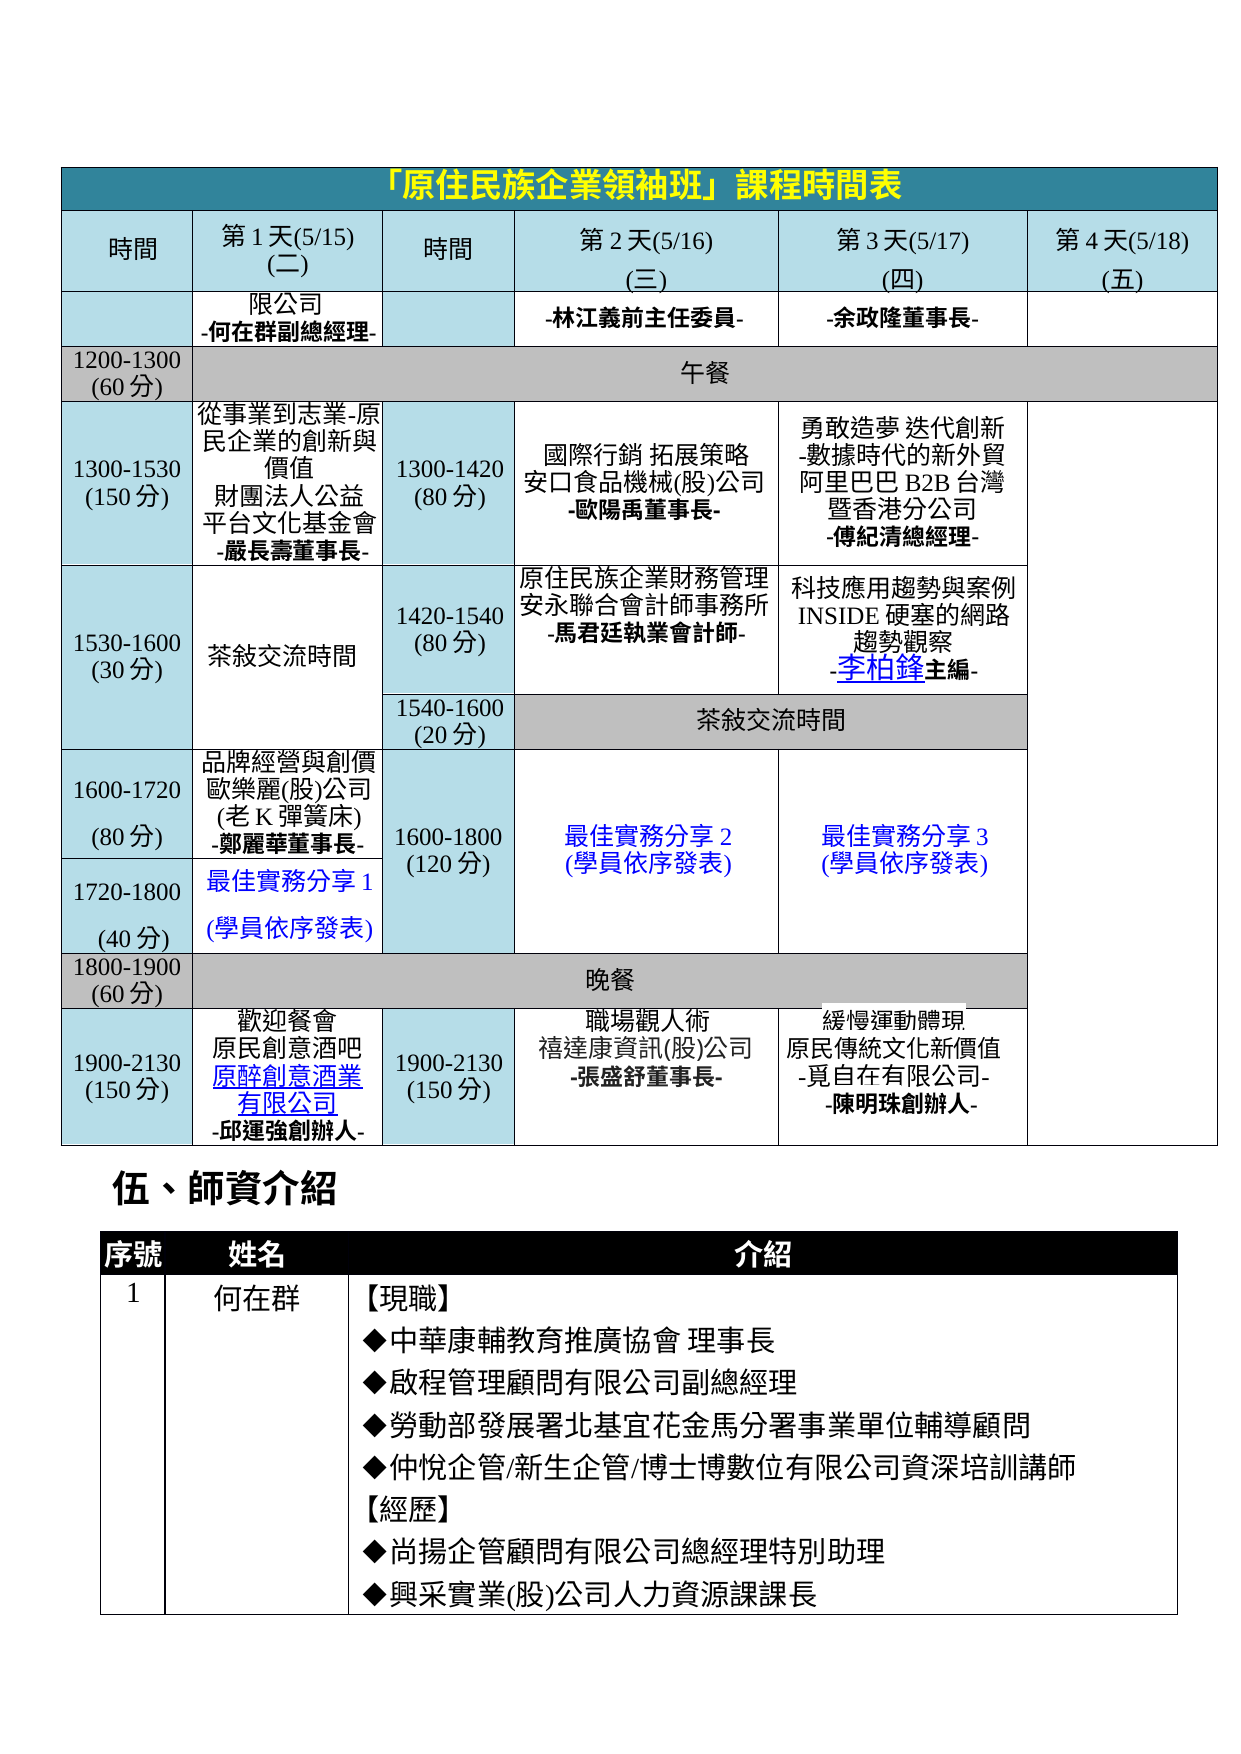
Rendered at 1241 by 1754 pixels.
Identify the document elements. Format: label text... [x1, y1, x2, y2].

table_cell 限公司 -何在群副總經理- [193, 292, 382, 346]
table_header 姓名 [166, 1232, 348, 1274]
table_cell -林江義前主任委員- [515, 292, 778, 346]
table_cell 茶敍交流時間 [515, 695, 1027, 749]
table_cell 午餐 [193, 347, 1217, 401]
table_cell 第1天(5/15) (二) [193, 211, 382, 291]
table_cell 最佳實務分享1 (學員依序發表) [193, 859, 382, 953]
table_cell 1600-1800 (120分) [383, 750, 514, 953]
table_cell 時間 [62, 211, 192, 291]
table_cell [1028, 402, 1217, 1144]
table_cell 晚餐 [193, 954, 1027, 1008]
table_cell 1900-2130 (150分) [62, 1009, 192, 1144]
table_cell 歡迎餐會 原民創意酒吧 原醉創意酒業有限公司 -邱運強創辦人- [193, 1009, 382, 1144]
table_cell 1420-1540 (80分) [383, 566, 514, 693]
table_cell 1300-1530 (150分) [62, 402, 192, 564]
table_cell 1 [101, 1275, 164, 1614]
table_cell 從事業到志業-原民企業的創新與價值 財團法人公益 平台文化基金會 -嚴長壽董事長- [193, 402, 382, 564]
table_cell 何在群 [166, 1275, 348, 1614]
table_cell 茶敍交流時間 [193, 566, 382, 749]
table_cell 1530-1600 (30分) [62, 566, 192, 749]
table_cell 第4天(5/18) (五) [1028, 211, 1217, 291]
table_cell 1200-1300 (60分) [62, 347, 192, 401]
table_cell 1600-1720 (80分) [62, 750, 192, 858]
table_cell 1800-1900 (60分) [62, 954, 192, 1008]
table_cell 1720-1800 (40分) [62, 859, 192, 953]
table_cell 1900-2130 (150分) [383, 1009, 514, 1144]
table_cell 第3天(5/17) (四) [779, 211, 1027, 291]
table_cell [62, 292, 192, 346]
table_cell [1028, 292, 1217, 346]
table_header 序號 [101, 1232, 164, 1274]
table_cell 勇敢造夢 迭代創新 -數據時代的新外貿 阿里巴巴B2B台灣暨香港分公司 -傅紀清總經理- [779, 402, 1027, 564]
table_cell 1300-1420 (80分) [383, 402, 514, 564]
table_cell -余政隆董事長- [779, 292, 1027, 346]
table_cell 品牌經營與創價 歐樂麗(股)公司 (老K彈簧床) -鄭麗華董事長- [193, 750, 382, 858]
table_cell 最佳實務分享3 (學員依序發表) [779, 750, 1027, 953]
table_cell 原住民族企業財務管理 安永聯合會計師事務所 -馬君廷執業會計師- [515, 566, 778, 693]
table_header 「原住民族企業領袖班」課程時間表 [62, 168, 1217, 210]
table_cell 時間 [383, 211, 514, 291]
table_cell 國際行銷 拓展策略 安口食品機械(股)公司 -歐陽禹董事長- [515, 402, 778, 564]
table_cell 第2天(5/16) (三) [515, 211, 778, 291]
table_cell 科技應用趨勢與案例 INSIDE硬塞的網路 趨勢觀察 -李柏鋒主編- [779, 566, 1027, 693]
table_cell 1540-1600 (20分) [383, 695, 514, 749]
table_cell 緩慢運動體現 原民傳統文化新價值 -覓自在有限公司- -陳明珠創辦人- [779, 1009, 1027, 1144]
subtitle 師資介紹 [112, 1165, 1166, 1211]
table_cell 【現職】 中華康輔教育推廣協會 理事長 啟程管理顧問有限公司副總經理 勞動部發展署北基宜花金馬分署事業單位輔導顧問 仲悅企管/新生企管/博士博數位有限公司資深培訓講師 【經歷】 尚揚企管顧問有限公司總經理特別助理 興采實業(股)公司人力資源課課長 鴻禧旅行社有限公司人力資源部專任講師 中國北京需要教育集團教育培訓中心教學處處長 中國北京需要教育集團職能平臺潛能開發首席講師 三一建設股份有限公司駐柬埔寨總經理特助、專案經理 [349, 1275, 1177, 1614]
table_header 介紹 [349, 1232, 1177, 1274]
table_cell 最佳實務分享2 (學員依序發表) [515, 750, 778, 953]
table_cell [383, 292, 514, 346]
table_cell 職場觀人術 禧達康資訊(股)公司 -張盛舒董事長- [515, 1009, 778, 1144]
